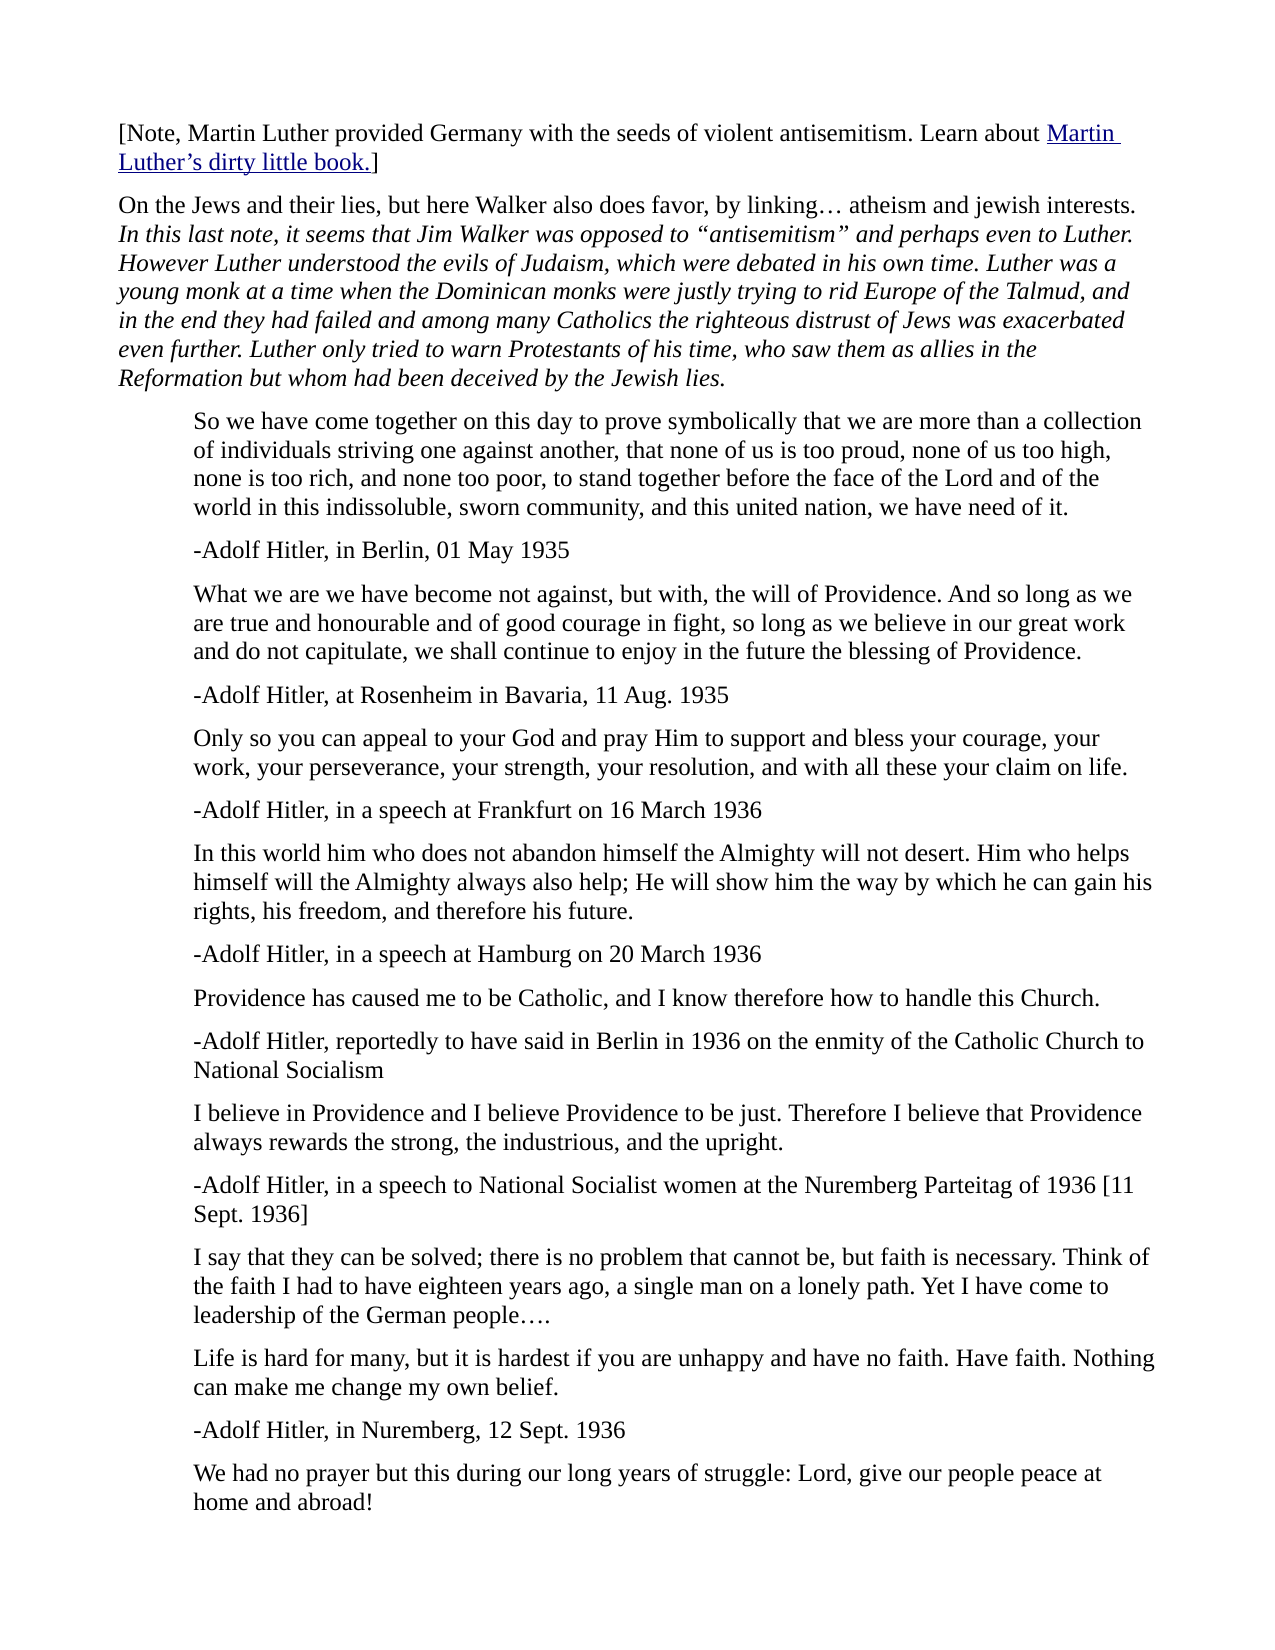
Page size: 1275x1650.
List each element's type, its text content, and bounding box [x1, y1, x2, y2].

text Life is hard for many, but it is hardest if you are unhappy and have no faith. Have faith. Nothing can make me change my own belief. [193, 1343, 1157, 1401]
text I say that they can be solved; there is no problem that cannot be, but faith is necessary. Think of the faith I had to have eighteen years ago, a single man on a lonely path. Yet I have come to leadership of the German people…. [193, 1242, 1157, 1328]
text So we have come together on this day to prove symbolically that we are more than a collection of individuals striving one against another, that none of us is too proud, none of us too high, none is too rich, and none too poor, to stand together before the face of the Lord and of the world in this indissoluble, sworn community, and this united nation, we have need of it. [193, 406, 1157, 521]
text -Adolf Hitler, in a speech at Hamburg on 20 March 1936 [193, 939, 1157, 968]
text Providence has caused me to be Catholic, and I know therefore how to handle this Church. [193, 983, 1157, 1011]
text In this world him who does not abandon himself the Almighty will not desert. Him who helps himself will the Almighty always also help; He will show him the way by which he can gain his rights, his freedom, and therefore his future. [193, 838, 1157, 925]
text -Adolf Hitler, in a speech to National Socialist women at the Nuremberg Parteitag of 1936 [11 Sept. 1936] [193, 1170, 1157, 1228]
text -Adolf Hitler, in Berlin, 01 May 1935 [193, 536, 1157, 564]
text I believe in Providence and I believe Providence to be just. Therefore I believe that Providence always rewards the strong, the industrious, and the upright. [193, 1098, 1157, 1156]
text We had no prayer but this during our long years of struggle: Lord, give our people peace at home and abroad! [193, 1458, 1157, 1516]
text -Adolf Hitler, in Nuremberg, 12 Sept. 1936 [193, 1415, 1157, 1444]
text -Adolf Hitler, reportedly to have said in Berlin in 1936 on the enmity of the Catholic Church to National Socialism [193, 1026, 1157, 1083]
text Only so you can appeal to your God and pray Him to support and bless your courage, your work, your perseverance, your strength, your resolution, and with all these your claim on life. [193, 723, 1157, 781]
text -Adolf Hitler, in a speech at Frankfurt on 16 March 1936 [193, 795, 1157, 824]
text On the Jews and their lies, but here Walker also does favor, by linking… atheism and jewish interests. In this last note, it seems that Jim Walker was opposed to “antisemitism” and perhaps even to Luther. However Luther understood the evils of Judaism, which were debated in his own time. Luther was a young monk at a time when the Dominican monks were justly trying to rid Europe of the Talmud, and in the end they had failed and among many Catholics the righteous distrust of Jews was exacerbated even further. Luther only tried to warn Protestants of his time, who saw them as allies in the Reformation but whom had been deceived by the Jewish lies. [118, 190, 1157, 391]
text -Adolf Hitler, at Rosenheim in Bavaria, 11 Aug. 1935 [193, 680, 1157, 708]
text What we are we have become not against, but with, the will of Providence. And so long as we are true and honourable and of good courage in fight, so long as we believe in our great work and do not capitulate, we shall continue to enjoy in the future the blessing of Providence. [193, 579, 1157, 665]
text [Note, Martin Luther provided Germany with the seeds of violent antisemitism. Learn about Martin Luther’s dirty little book.] [118, 118, 1157, 176]
